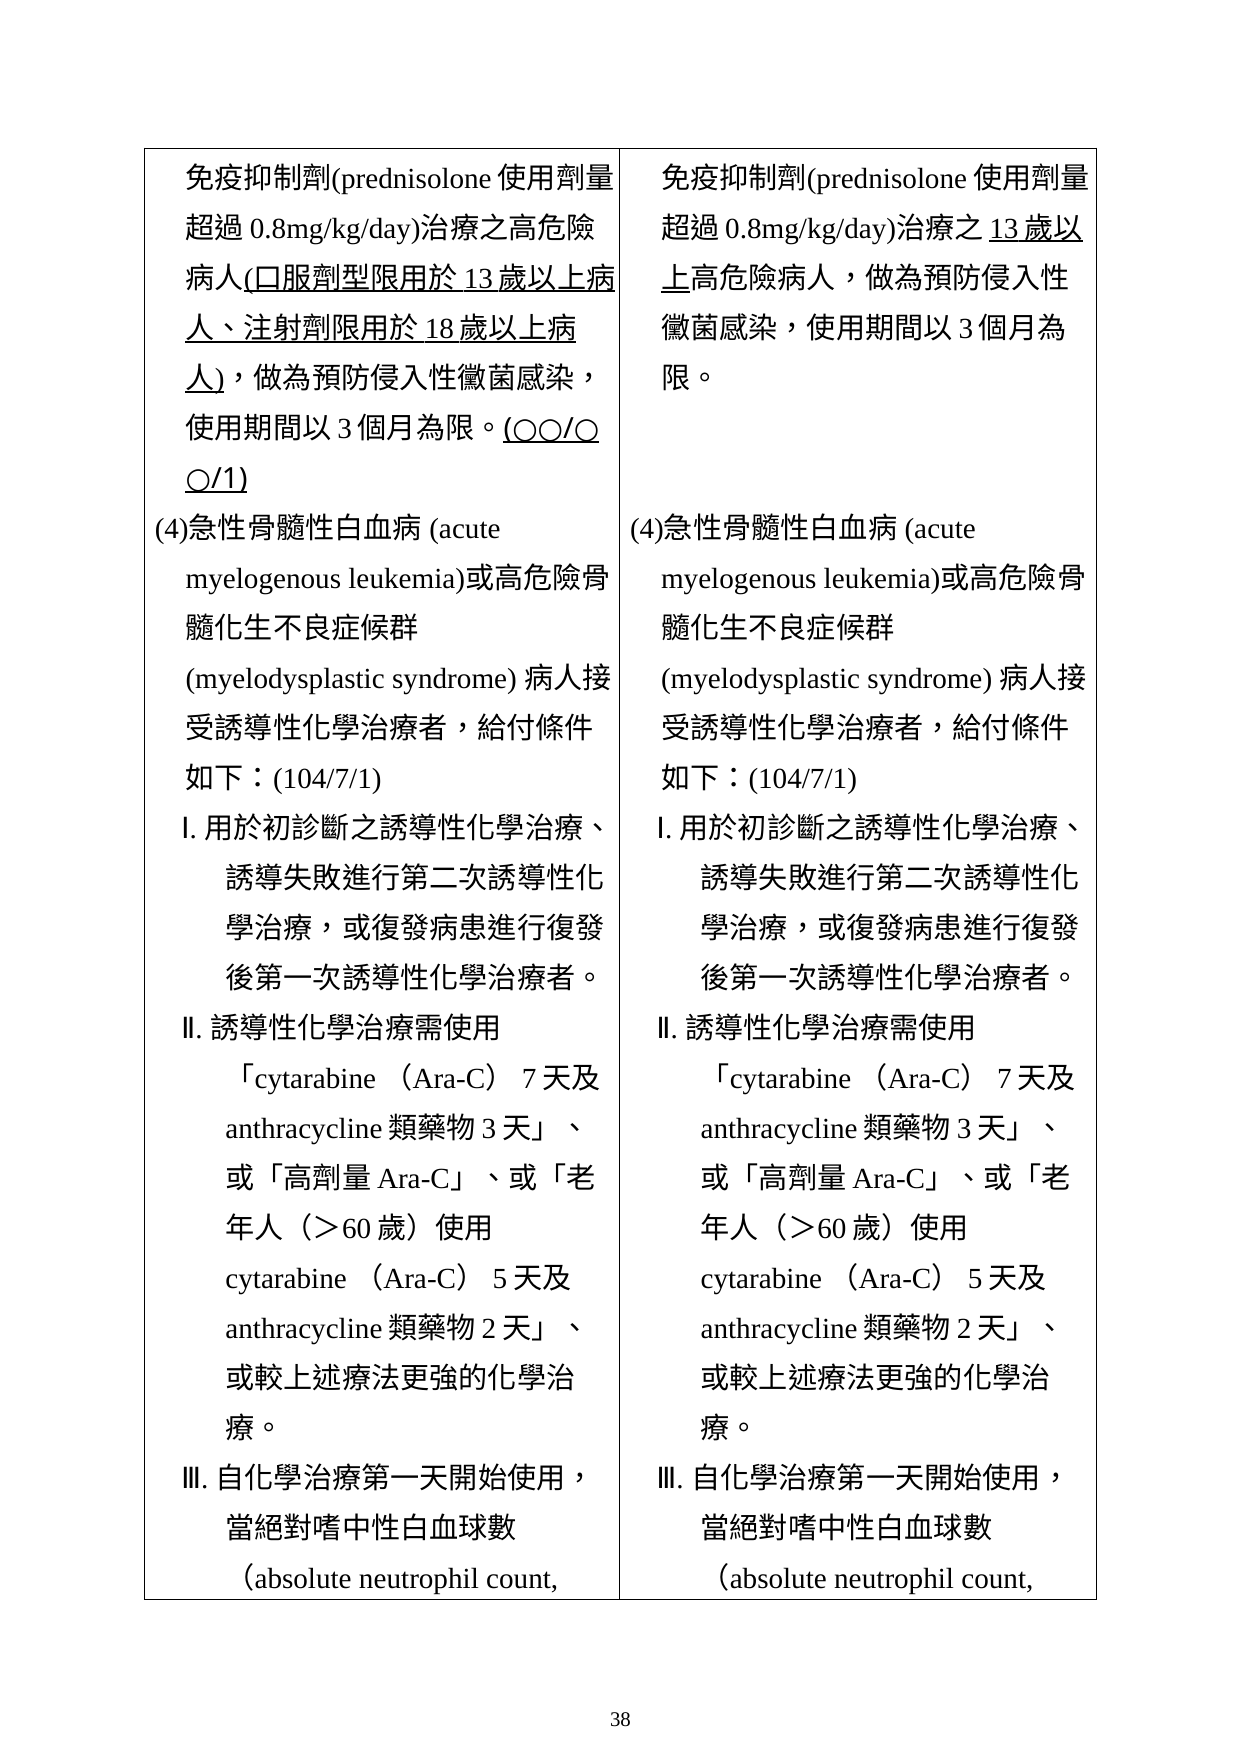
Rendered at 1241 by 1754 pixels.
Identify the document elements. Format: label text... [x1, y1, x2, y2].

table_cell 免疫抑制劑(prednisolone使用劑量超過0.8mg/kg/day)治療之13歲以上高危險病人，做為預防侵入性黴菌感染，使用期間以3個月為限。 (4)急性骨髓性白血病 (acute myelogenous leukemia)或高危險骨髓化生不良症候群(myelodysplastic syndrome) 病人接受誘導性化學治療者，給付條件如下：(104/7/1) Ⅰ. 用於初診斷之誘導性化學治療、誘導失敗進行第二次誘導性化學治療，或復發病患進行復發後第一次誘導性化學治療者。 Ⅱ. 誘導性化學治療需使用「cytarabine （Ara-C） 7天及 anthracycline類藥物3天」、或「高劑量Ara-C」、或「老年人（＞60歲）使用cytarabine （Ara-C） 5天及 anthracycline類藥物2天」、或較上述療法更強的化學治療。 Ⅲ. 自化學治療第一天開始使用，當絕對嗜中性白血球數（absolute neutrophil count, [620, 149, 1096, 1599]
table_cell 免疫抑制劑(prednisolone使用劑量超過0.8mg/kg/day)治療之高危險病人(口服劑型限用於13歲以上病人、注射劑限用於18歲以上病人)，做為預防侵入性黴菌感染，使用期間以3個月為限。(○○/○○/1) (4)急性骨髓性白血病 (acute myelogenous leukemia)或高危險骨髓化生不良症候群(myelodysplastic syndrome) 病人接受誘導性化學治療者，給付條件如下：(104/7/1) Ⅰ. 用於初診斷之誘導性化學治療、誘導失敗進行第二次誘導性化學治療，或復發病患進行復發後第一次誘導性化學治療者。 Ⅱ. 誘導性化學治療需使用「cytarabine （Ara-C） 7天及 anthracycline類藥物3天」、或「高劑量Ara-C」、或「老年人（＞60歲）使用cytarabine （Ara-C） 5天及 anthracycline類藥物2天」、或較上述療法更強的化學治療。 Ⅲ. 自化學治療第一天開始使用，當絕對嗜中性白血球數（absolute neutrophil count, [145, 149, 619, 1599]
